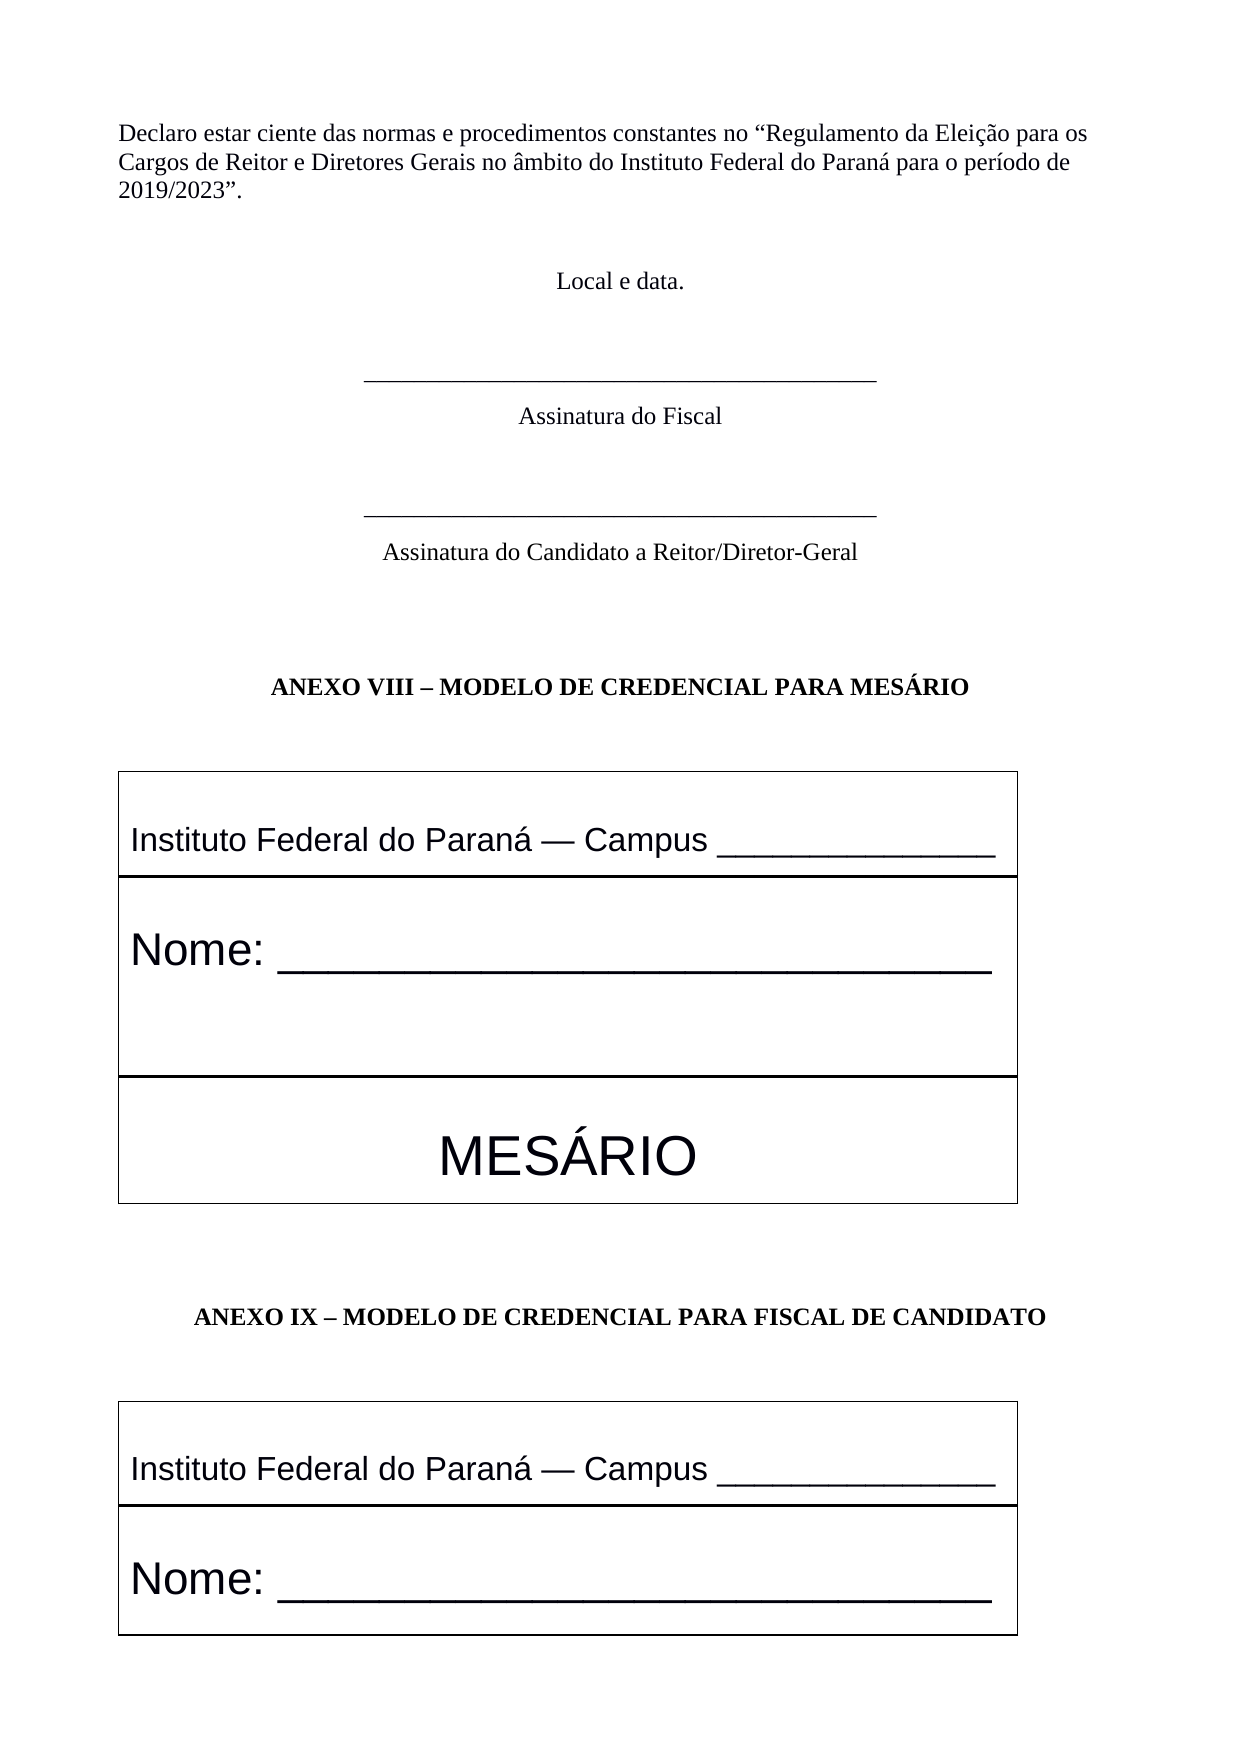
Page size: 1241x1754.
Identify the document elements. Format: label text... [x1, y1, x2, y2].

text Local e data. [118, 266, 1122, 294]
text ANEXO VIII – MODELO DE CREDENCIAL PARA MESÁRIO [118, 672, 1122, 701]
table_cell MESÁRIO [119, 1078, 1017, 1203]
text Declaro estar ciente das normas e procedimentos constantes no “Regulamento da Eleição para os Cargos de Reitor e Diretores Gerais no âmbito do Instituto Federal do Paraná para o período de 2019/2023”. [118, 118, 1122, 204]
table_cell Nome: ____________________________ [119, 878, 1017, 1075]
table_cell Nome: ____________________________ [119, 1507, 1017, 1634]
text Assinatura do Fiscal [118, 401, 1122, 430]
text ANEXO IX – MODELO DE CREDENCIAL PARA FISCAL DE CANDIDATO [118, 1302, 1122, 1331]
table_header Instituto Federal do Paraná — Campus _______________ [119, 772, 1017, 875]
table_header Instituto Federal do Paraná — Campus _______________ [119, 1402, 1017, 1504]
text _________________________________________ [118, 356, 1122, 384]
text _________________________________________ [118, 491, 1122, 520]
text Assinatura do Candidato a Reitor/Diretor-Geral [118, 537, 1122, 566]
